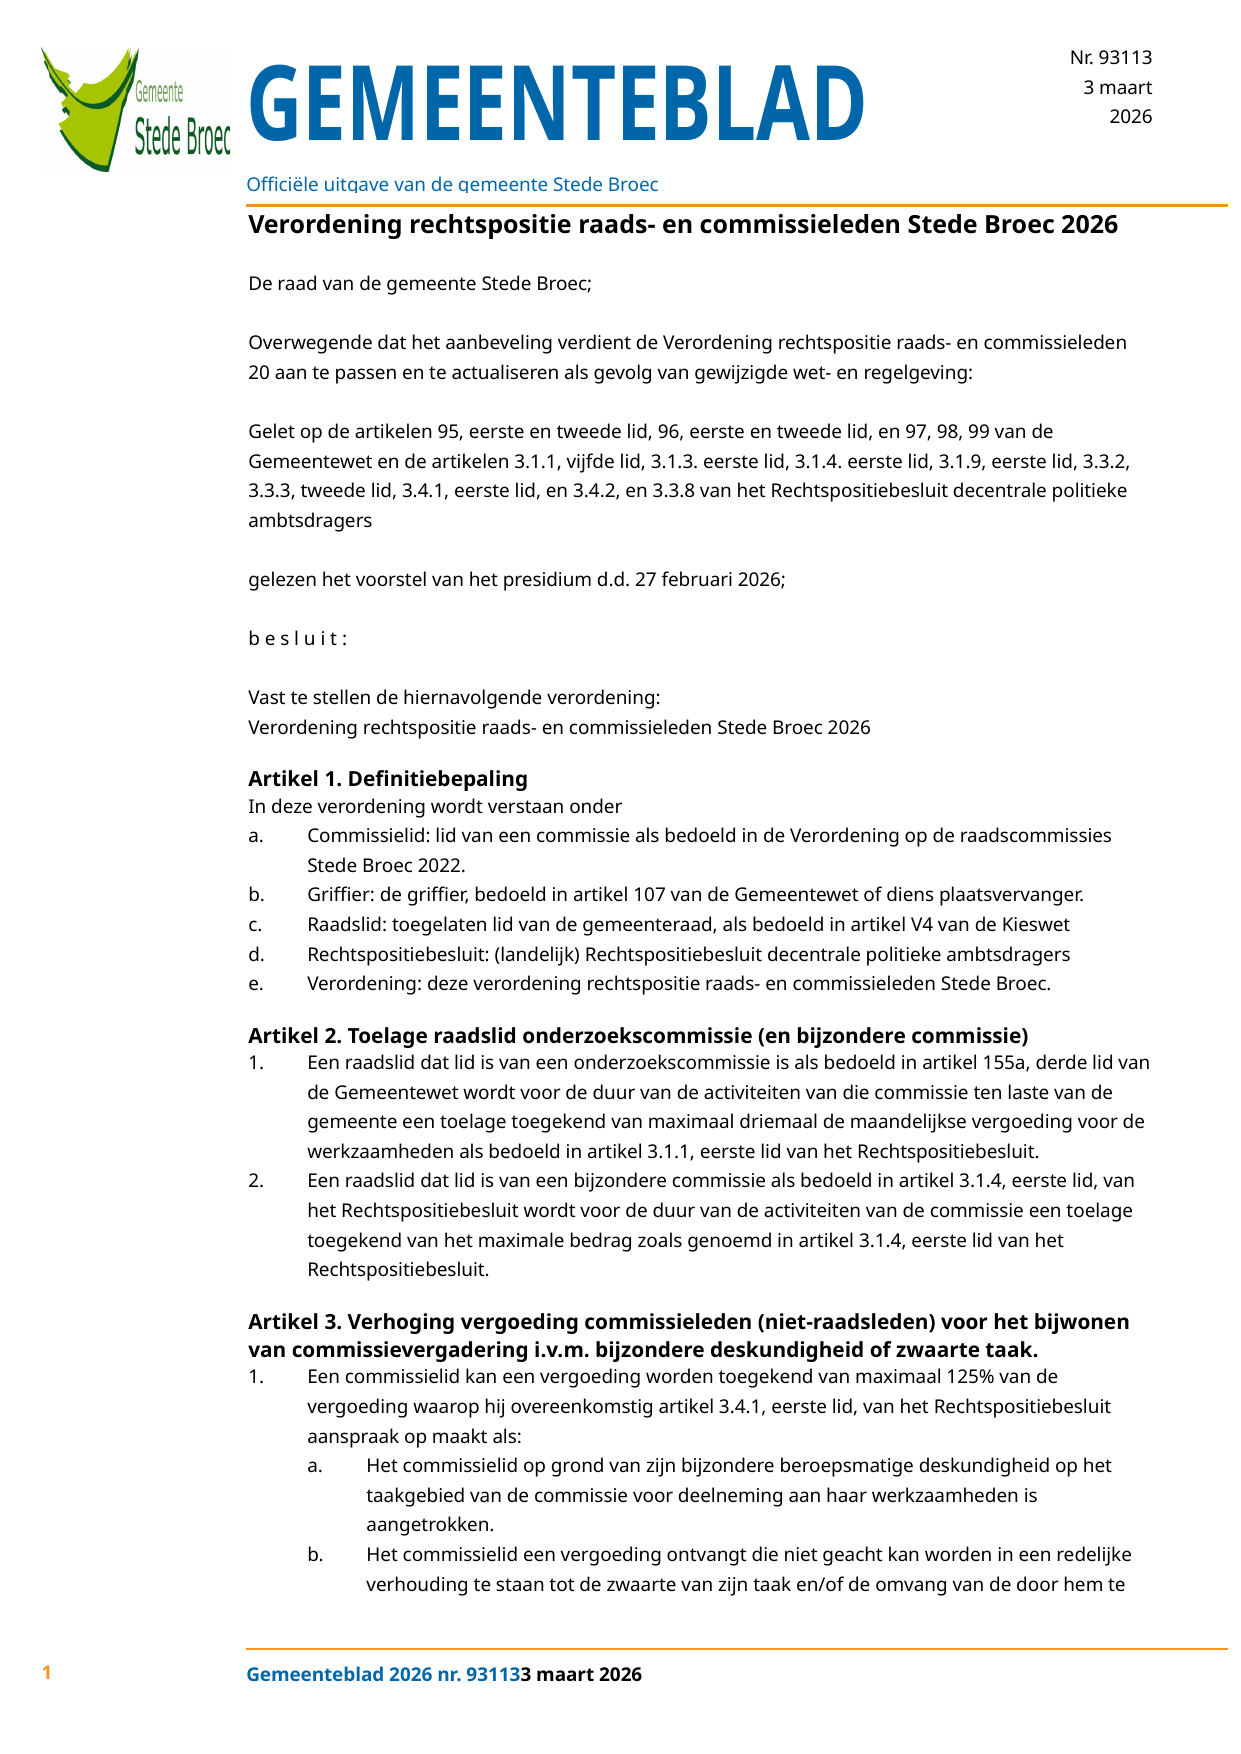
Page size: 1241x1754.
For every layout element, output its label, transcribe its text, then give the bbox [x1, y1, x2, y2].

list Verordening: deze verordening rechtspositie raads- en commissieleden Stede Broec. [248, 970, 1152, 996]
text b e s l u i t : [248, 625, 1152, 651]
list Het commissielid een vergoeding ontvangt die niet geacht kan worden in een redelijke verhouding te staan tot de zwaarte van zijn taak en/of de omvang van de door hem te [307, 1541, 1152, 1596]
picture [41, 47, 231, 172]
text In deze verordening wordt verstaan onder [248, 793, 1152, 819]
list Het commissielid op grond van zijn bijzondere beroepsmatige deskundigheid op het taakgebied van de commissie voor deelneming aan haar werkzaamheden is aangetrokken. [307, 1452, 1152, 1537]
text Artikel 1. Definitiebepaling [248, 764, 1152, 793]
list Rechtspositiebesluit: (landelijk) Rechtspositiebesluit decentrale politieke ambtsdragers [248, 941, 1152, 967]
text Gelet op de artikelen 95, eerste en tweede lid, 96, eerste en tweede lid, en 97, 98, 99 van de Gemeentewet en de artikelen 3.1.1, vijfde lid, 3.1.3. eerste lid, 3.1.4. eerste lid, 3.1.9, eerste lid, 3.3.2, 3.3.3, tweede lid, 3.4.1, eerste lid, en 3.4.2, en 3.3.8 van het Rechtspositiebesluit decentrale politieke ambtsdragers [248, 418, 1152, 533]
text De raad van de gemeente Stede Broec; [248, 270, 1152, 296]
list Een commissielid kan een vergoeding worden toegekend van maximaal 125% van de vergoeding waarop hij overeenkomstig artikel 3.4.1, eerste lid, van het Rechtspositiebesluit aanspraak op maakt als: [248, 1364, 1152, 1448]
text Vast te stellen de hiernavolgende verordening: [248, 684, 1152, 710]
text Verordening rechtspositie raads- en commissieleden Stede Broec 2026 [248, 714, 1152, 740]
list Raadslid: toegelaten lid van de gemeenteraad, als bedoeld in artikel V4 van de Kieswet [248, 911, 1152, 937]
text gelezen het voorstel van het presidium d.d. 27 februari 2026; [248, 566, 1152, 592]
text Artikel 3. Verhoging vergoeding commissieleden (niet-raadsleden) voor het bijwonen van commissievergadering i.v.m. bijzondere deskundigheid of zwaarte taak. [248, 1307, 1152, 1364]
text Overwegende dat het aanbeveling verdient de Verordening rechtspositie raads- en commissieleden 20 aan te passen en te actualiseren als gevolg van gewijzigde wet- en regelgeving: [248, 329, 1152, 385]
list Commissielid: lid van een commissie als bedoeld in de Verordening op de raadscommissies Stede Broec 2022. [248, 822, 1152, 878]
text Artikel 2. Toelage raadslid onderzoekscommissie (en bijzondere commissie) [248, 1021, 1152, 1049]
list Een raadslid dat lid is van een onderzoekscommissie is als bedoeld in artikel 155a, derde lid van de Gemeentewet wordt voor de duur van de activiteiten van die commissie ten laste van de gemeente een toelage toegekend van maximaal driemaal de maandelijkse vergoeding voor de werkzaamheden als bedoeld in artikel 3.1.1, eerste lid van het Rechtspositiebesluit. [248, 1049, 1152, 1164]
list Griffier: de griffier, bedoeld in artikel 107 van de Gemeentewet of diens plaatsvervanger. [248, 882, 1152, 907]
list Een raadslid dat lid is van een bijzondere commissie als bedoeld in artikel 3.1.4, eerste lid, van het Rechtspositiebesluit wordt voor de duur van de activiteiten van de commissie een toelage toegekend van het maximale bedrag zoals genoemd in artikel 3.1.4, eerste lid van het Rechtspositiebesluit. [248, 1168, 1152, 1282]
text Verordening rechtspositie raads- en commissieleden Stede Broec 2026 [248, 207, 1152, 241]
